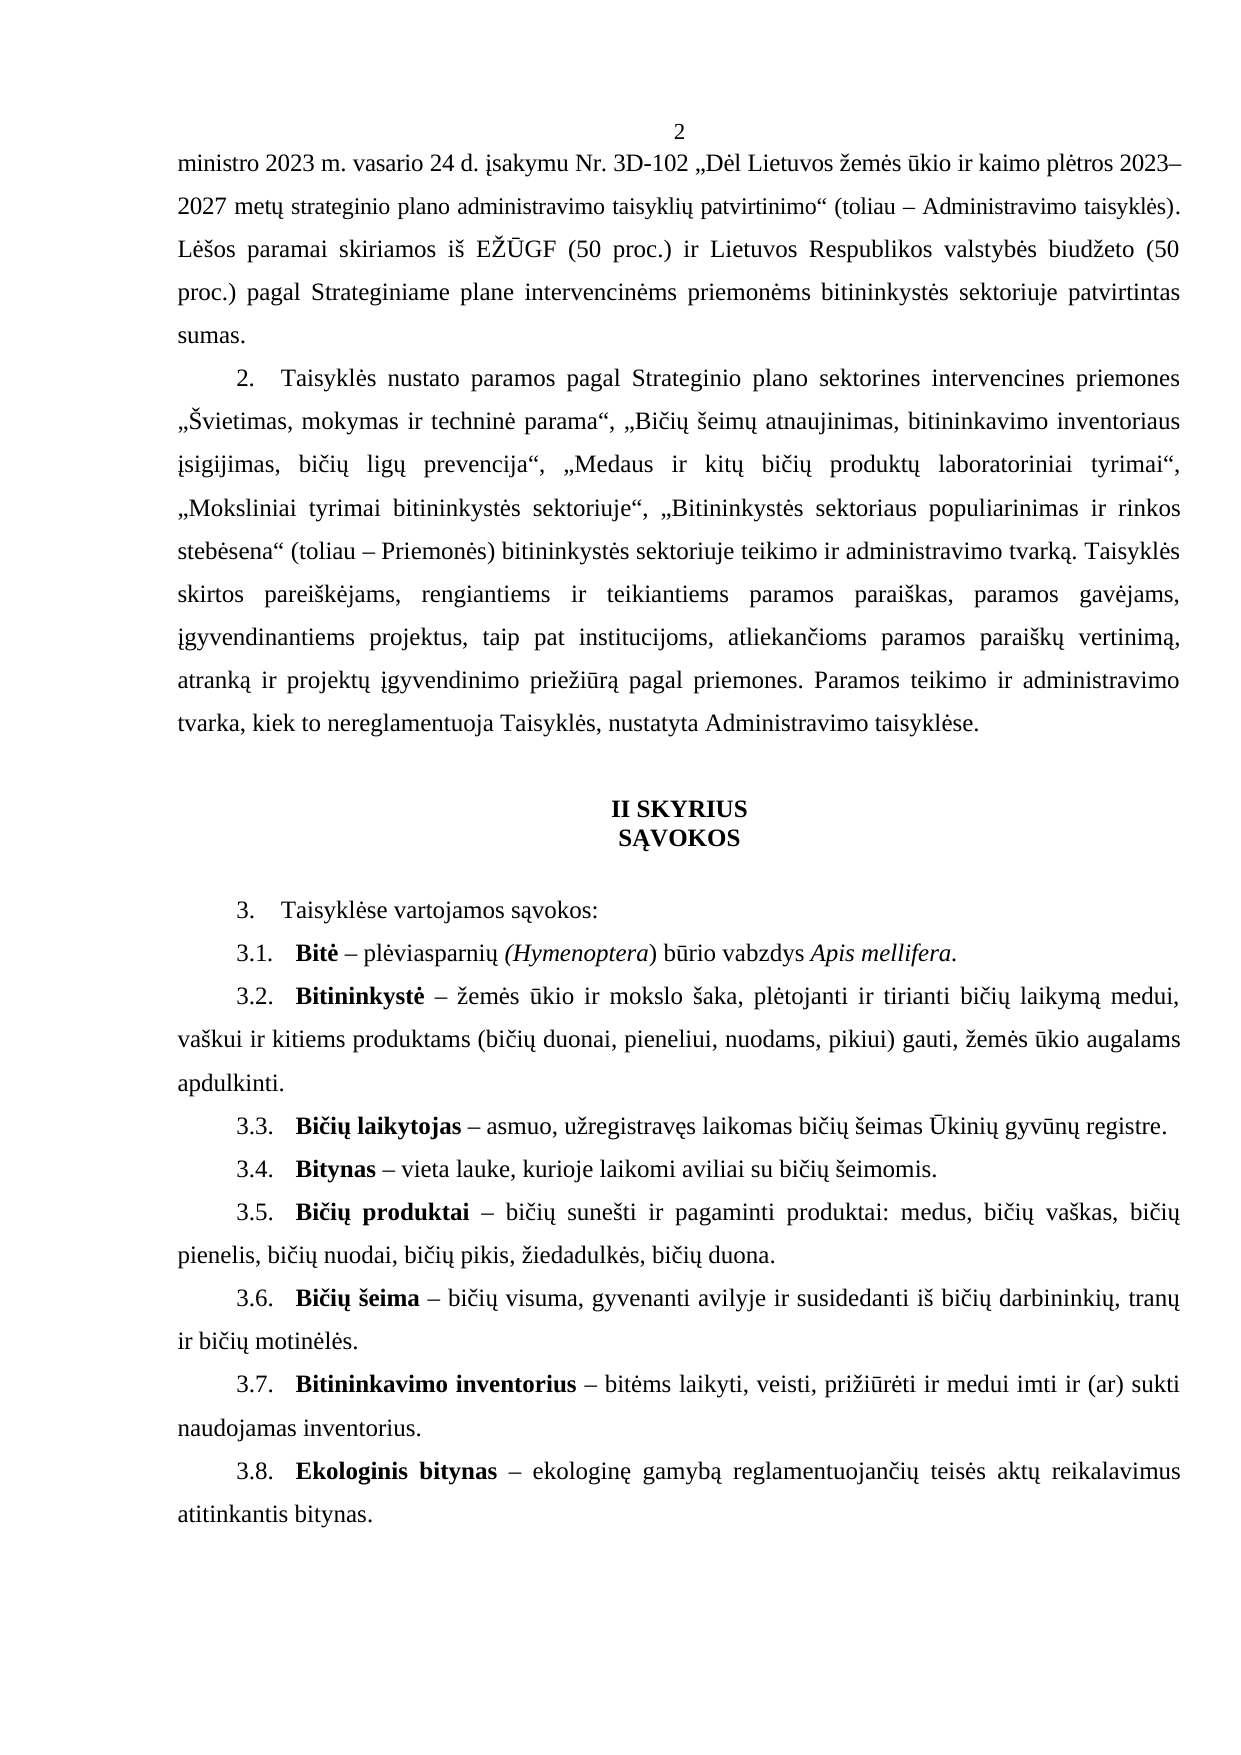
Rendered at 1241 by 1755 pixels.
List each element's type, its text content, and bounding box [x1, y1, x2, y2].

text 3.2. Bitininkystė – žemės ūkio ir mokslo šaka, plėtojanti ir tirianti bičių laikymą medui, vaškui ir kitiems produktams (bičių duonai, pieneliui, nuodams, pikiui) gauti, žemės ūkio augalams apdulkinti. [177, 981, 1181, 1096]
text 3.3. Bičių laikytojas – asmuo, užregistravęs laikomas bičių šeimas Ūkinių gyvūnų registre. [177, 1111, 1181, 1139]
text 3.4. Bitynas – vieta lauke, kurioje laikomi aviliai su bičių šeimomis. [177, 1154, 1181, 1183]
text 3.1. Bitė – plėviasparnių (Hymenoptera) būrio vabzdys Apis mellifera. [177, 938, 1181, 967]
text 3.8. Ekologinis bitynas – ekologinę gamybą reglamentuojančių teisės aktų reikalavimus atitinkantis bitynas. [177, 1456, 1181, 1528]
text 3.6. Bičių šeima – bičių visuma, gyvenanti avilyje ir susidedanti iš bičių darbininkių, tranų ir bičių motinėlės. [177, 1283, 1181, 1355]
text 3.7. Bitininkavimo inventorius – bitėms laikyti, veisti, prižiūrėti ir medui imti ir (ar) sukti naudojamas inventorius. [177, 1369, 1181, 1441]
text 3. Taisyklėse vartojamos sąvokos: [177, 895, 1181, 924]
text ministro 2023 m. vasario 24 d. įsakymu Nr. 3D-102 „Dėl Lietuvos žemės ūkio ir kaimo plėtros 2023–2027 metų strateginio plano administravimo taisyklių patvirtinimo“ (toliau – Administravimo taisyklės). Lėšos paramai skiriamos iš EŽŪGF (50 proc.) ir Lietuvos Respublikos valstybės biudžeto (50 proc.) pagal Strateginiame plane intervencinėms priemonėms bitininkystės sektoriuje patvirtintas sumas. [177, 148, 1181, 349]
text SĄVOKOS [177, 823, 1181, 852]
text 2. Taisyklės nustato paramos pagal Strateginio plano sektorines intervencines priemones „Švietimas, mokymas ir techninė parama“, „Bičių šeimų atnaujinimas, bitininkavimo inventoriaus įsigijimas, bičių ligų prevencija“, „Medaus ir kitų bičių produktų laboratoriniai tyrimai“, „Moksliniai tyrimai bitininkystės sektoriuje“, „Bitininkystės sektoriaus populiarinimas ir rinkos stebėsena“ (toliau – Priemonės) bitininkystės sektoriuje teikimo ir administravimo tvarką. Taisyklės skirtos pareiškėjams, rengiantiems ir teikiantiems paramos paraiškas, paramos gavėjams, įgyvendinantiems projektus, taip pat institucijoms, atliekančioms paramos paraiškų vertinimą, atranką ir projektų įgyvendinimo priežiūrą pagal priemones. Paramos teikimo ir administravimo tvarka, kiek to nereglamentuoja Taisyklės, nustatyta Administravimo taisyklėse. [177, 363, 1181, 737]
text II SKYRIUS [177, 794, 1181, 823]
text 3.5. Bičių produktai – bičių sunešti ir pagaminti produktai: medus, bičių vaškas, bičių pienelis, bičių nuodai, bičių pikis, žiedadulkės, bičių duona. [177, 1197, 1181, 1269]
